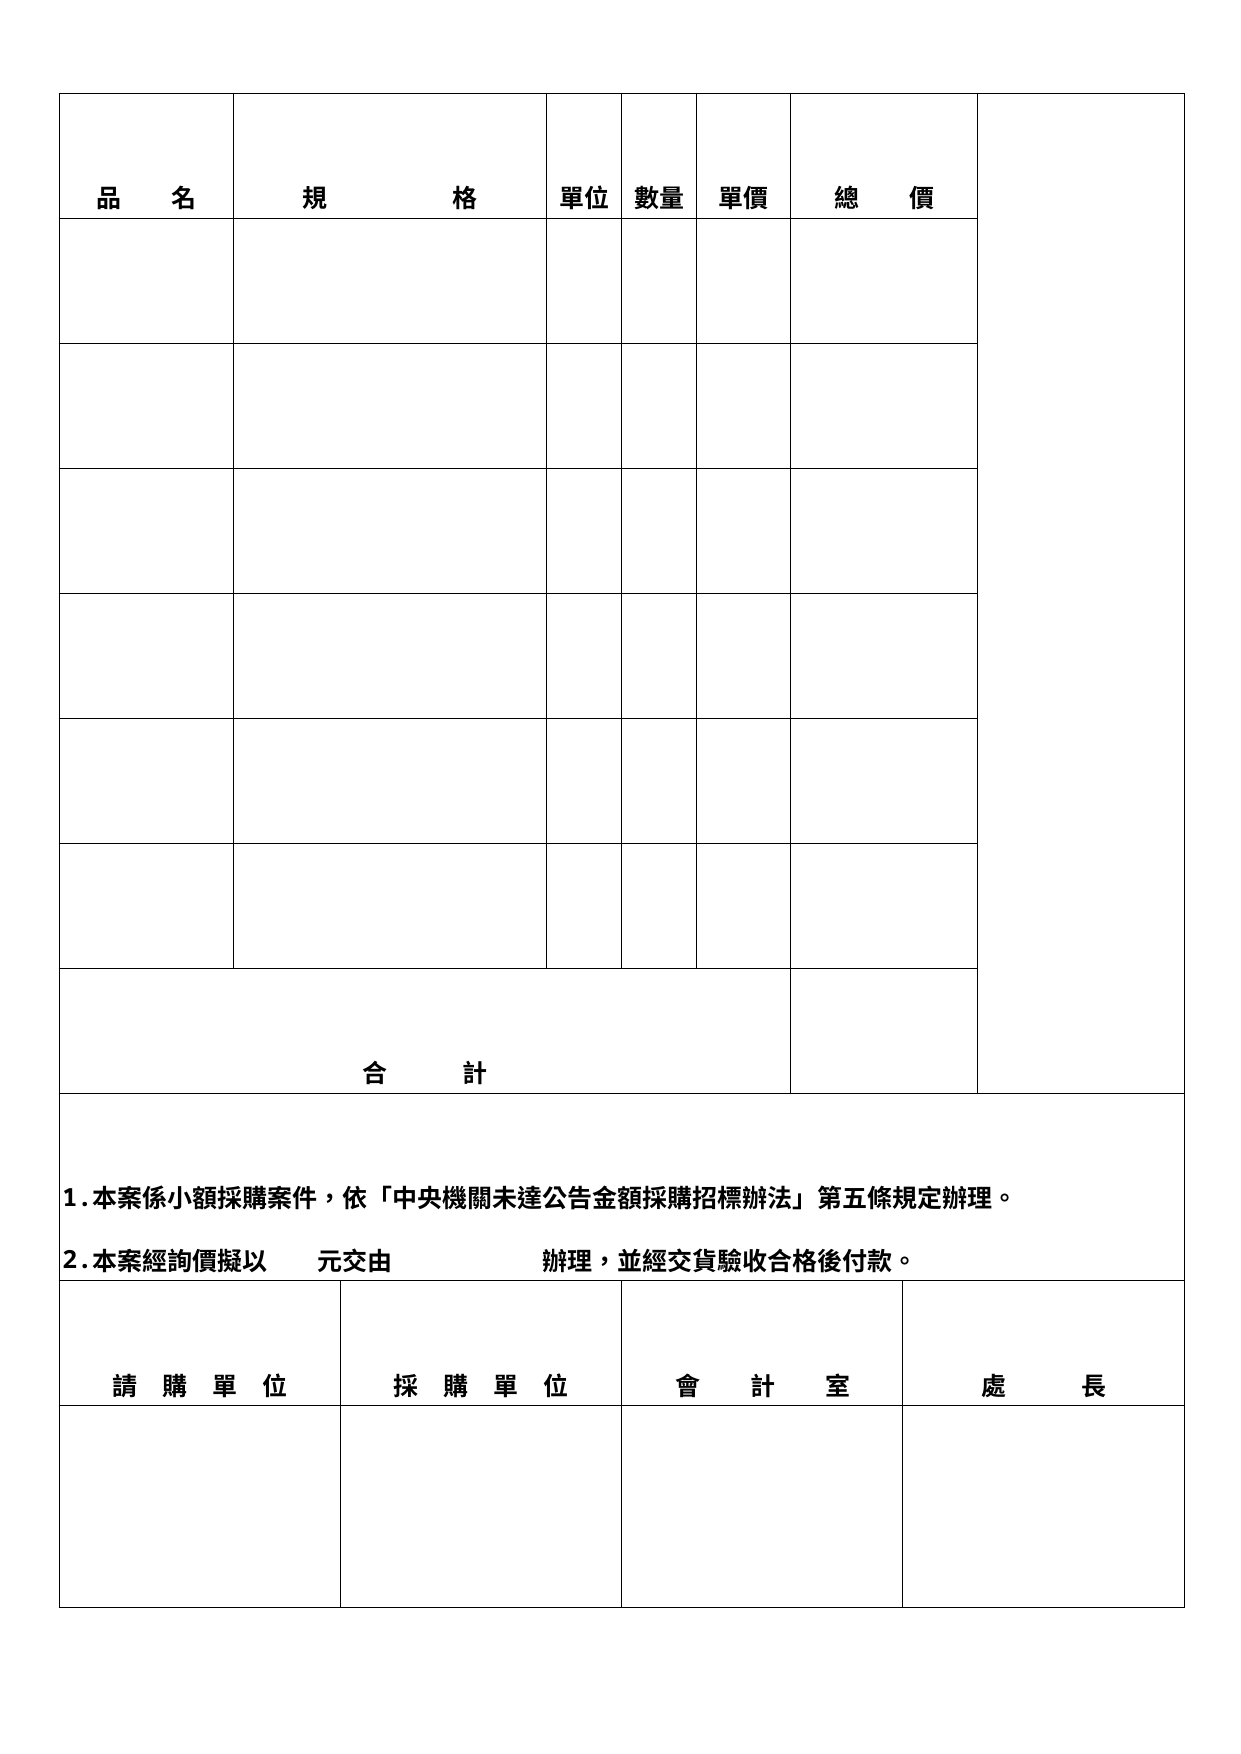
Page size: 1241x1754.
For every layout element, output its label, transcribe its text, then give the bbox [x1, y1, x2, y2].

table_cell 規 格 [234, 94, 546, 217]
table_cell [622, 719, 696, 842]
table_cell [791, 344, 977, 467]
table_cell [234, 719, 546, 842]
table_cell 處 長 [903, 1281, 1184, 1405]
table_cell [234, 344, 546, 467]
table_cell [60, 719, 233, 842]
table_cell [697, 594, 790, 717]
table_cell [341, 1406, 621, 1607]
table_cell [697, 344, 790, 467]
table_cell [622, 1406, 902, 1607]
table_cell [60, 844, 233, 967]
table_cell [622, 469, 696, 592]
table_cell [234, 594, 546, 717]
table_cell [60, 344, 233, 467]
table_cell [697, 469, 790, 592]
table_cell [622, 344, 696, 467]
table_cell [234, 844, 546, 967]
table_cell [791, 844, 977, 967]
table_cell [697, 719, 790, 842]
table_cell [791, 969, 977, 1092]
table_cell [622, 219, 696, 342]
table_cell [791, 594, 977, 717]
table_cell 數量 [622, 94, 696, 217]
table_cell 總 價 [791, 94, 977, 217]
table_cell [234, 469, 546, 592]
table_cell 請 購 單 位 [60, 1281, 340, 1405]
table_cell [60, 469, 233, 592]
table_cell 單價 [697, 94, 790, 217]
table_cell [547, 344, 621, 467]
table_cell [791, 219, 977, 342]
table_cell [791, 719, 977, 842]
table_cell [60, 1406, 340, 1607]
table_cell 1.本案係小額採購案件，依「中央機關未達公告金額採購招標辦法」第五條規定辦理。 2.本案經詢價擬以 元交由 辦理，並經交貨驗收合格後付款。 [60, 1094, 1184, 1280]
table_cell [547, 219, 621, 342]
table_cell [547, 594, 621, 717]
table_cell [60, 219, 233, 342]
table_cell [622, 594, 696, 717]
table_cell 品 名 [60, 94, 233, 217]
table_cell 會 計 室 [622, 1281, 902, 1405]
table_cell 單位 [547, 94, 621, 217]
table_cell [903, 1406, 1184, 1607]
table_cell [234, 219, 546, 342]
table_cell [697, 219, 790, 342]
table_cell [547, 469, 621, 592]
table_cell 採 購 單 位 [341, 1281, 621, 1405]
table_cell 合 計 [60, 969, 790, 1092]
table_cell [622, 844, 696, 967]
table_cell [697, 844, 790, 967]
table_cell [547, 719, 621, 842]
table_cell [60, 594, 233, 717]
table_cell [791, 469, 977, 592]
table_cell [978, 94, 1184, 1092]
table_cell [547, 844, 621, 967]
